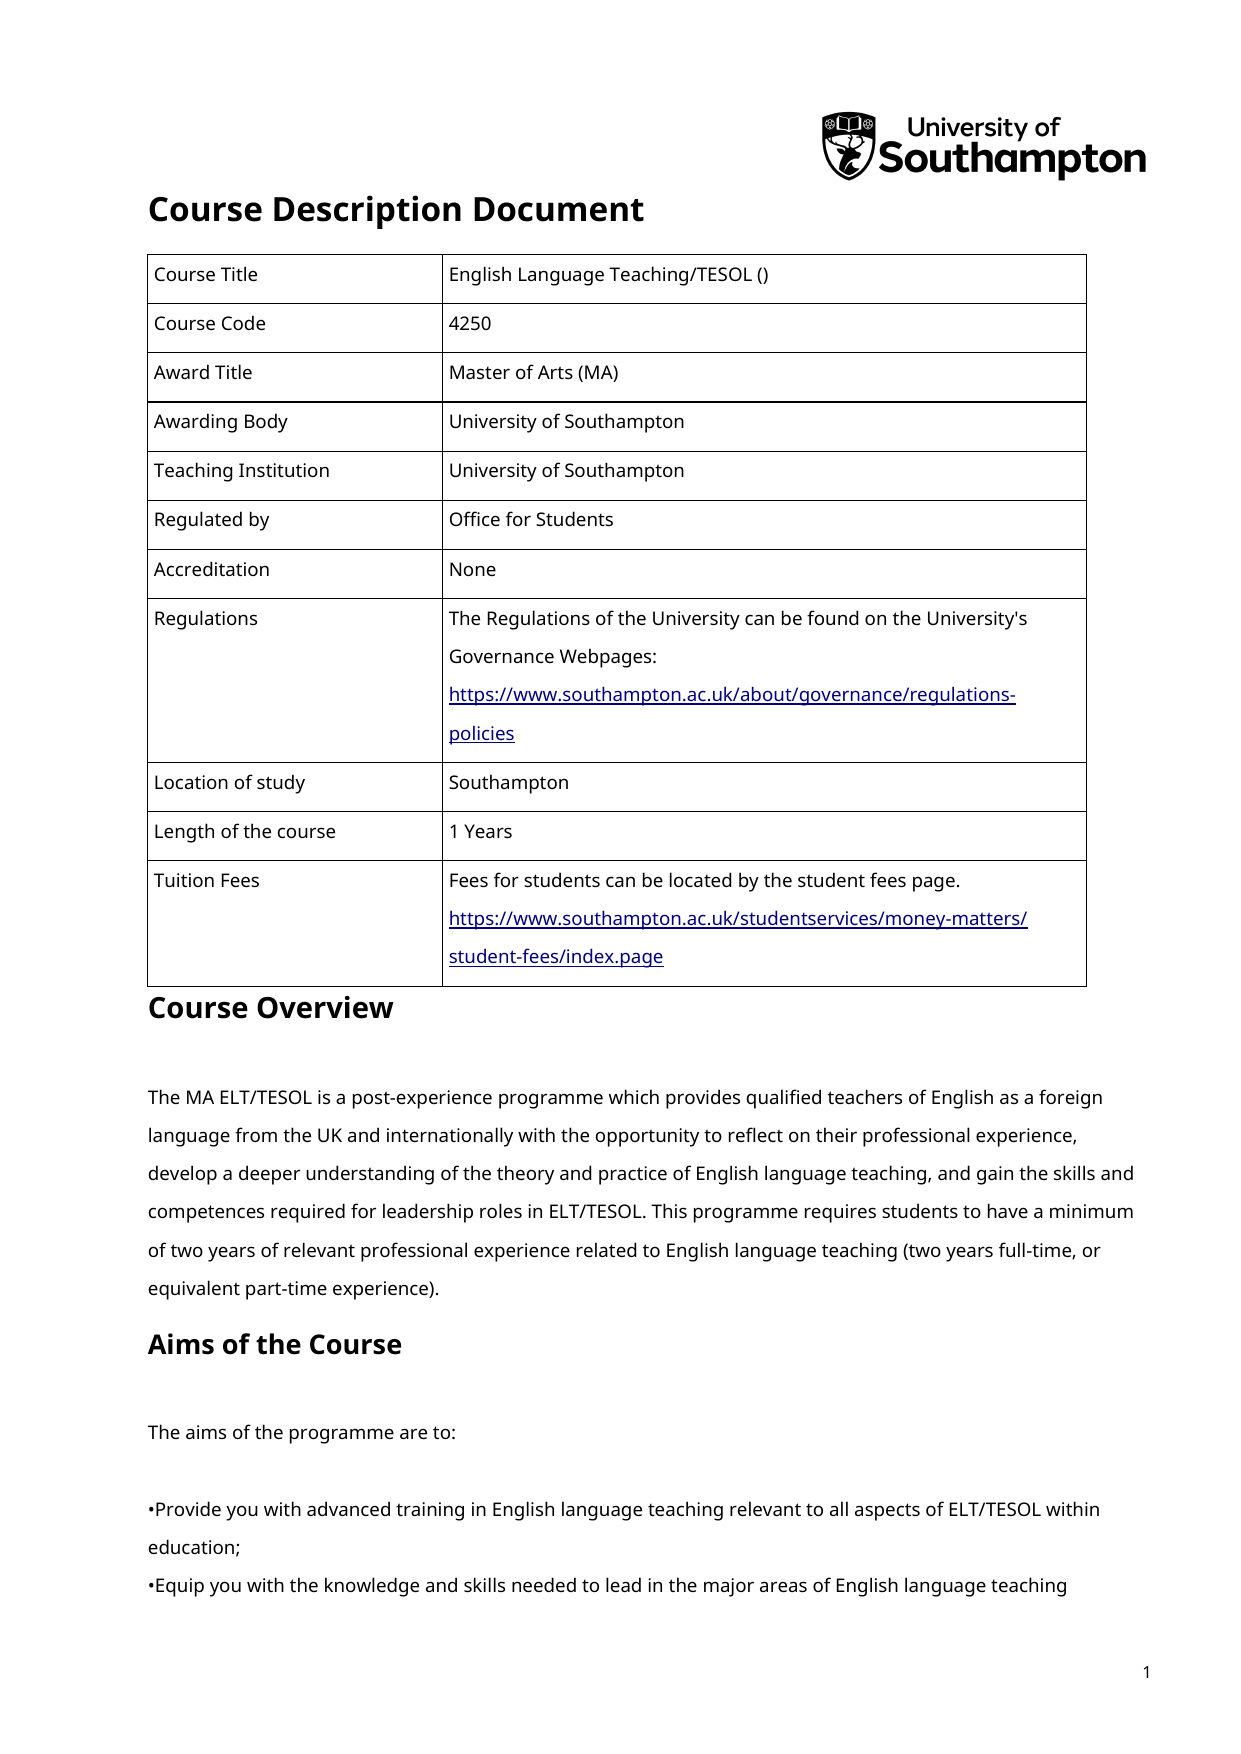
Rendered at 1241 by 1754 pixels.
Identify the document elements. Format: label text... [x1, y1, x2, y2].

text The aims of the programme are to: •Provide you with advanced training in English language teaching relevant to all aspects of ELT/TESOL within education; •Equip you with the knowledge and skills needed to lead in the major areas of English language teaching [148, 1419, 1152, 1598]
table_cell 4250 [443, 304, 1086, 352]
table_cell Tuition Fees [148, 861, 442, 986]
table_header English Language Teaching/TESOL () [443, 255, 1086, 303]
text The MA ELT/TESOL is a post-experience programme which provides qualified teachers of English as a foreign language from the UK and internationally with the opportunity to reflect on their professional experience, develop a deeper understanding of the theory and practice of English language teaching, and gain the skills and competences required for leadership roles in ELT/TESOL. This programme requires students to have a minimum of two years of relevant professional experience related to English language teaching (two years full-time, or equivalent part-time experience). [148, 1084, 1152, 1301]
table_cell Regulated by [148, 501, 442, 549]
table_cell 1 Years [443, 812, 1086, 860]
table_cell Master of Arts (MA) [443, 353, 1086, 401]
subtitle Course Description Document [148, 186, 1152, 231]
table_cell The Regulations of the University can be found on the University's Governance Webpages: https://www.southampton.ac.uk/about/governance/regulations-policies [443, 599, 1086, 762]
table_cell Southampton [443, 763, 1086, 811]
table_cell Office for Students [443, 501, 1086, 549]
subtitle Course Overview [148, 987, 1152, 1027]
table_cell Location of study [148, 763, 442, 811]
table_cell Fees for students can be located by the student fees page. https://www.southampton.ac.uk/studentservices/money-matters/student-fees/index.page [443, 861, 1086, 986]
table_cell Award Title [148, 353, 442, 401]
table_cell University of Southampton [443, 403, 1086, 451]
table_cell Regulations [148, 599, 442, 762]
table_cell Course Code [148, 304, 442, 352]
table_cell Length of the course [148, 812, 442, 860]
table_cell Awarding Body [148, 403, 442, 451]
table_header Course Title [148, 255, 442, 303]
table_cell Teaching Institution [148, 452, 442, 500]
subtitle Aims of the Course [148, 1326, 1152, 1363]
table_cell None [443, 550, 1086, 598]
table_cell Accreditation [148, 550, 442, 598]
table_cell University of Southampton [443, 452, 1086, 500]
